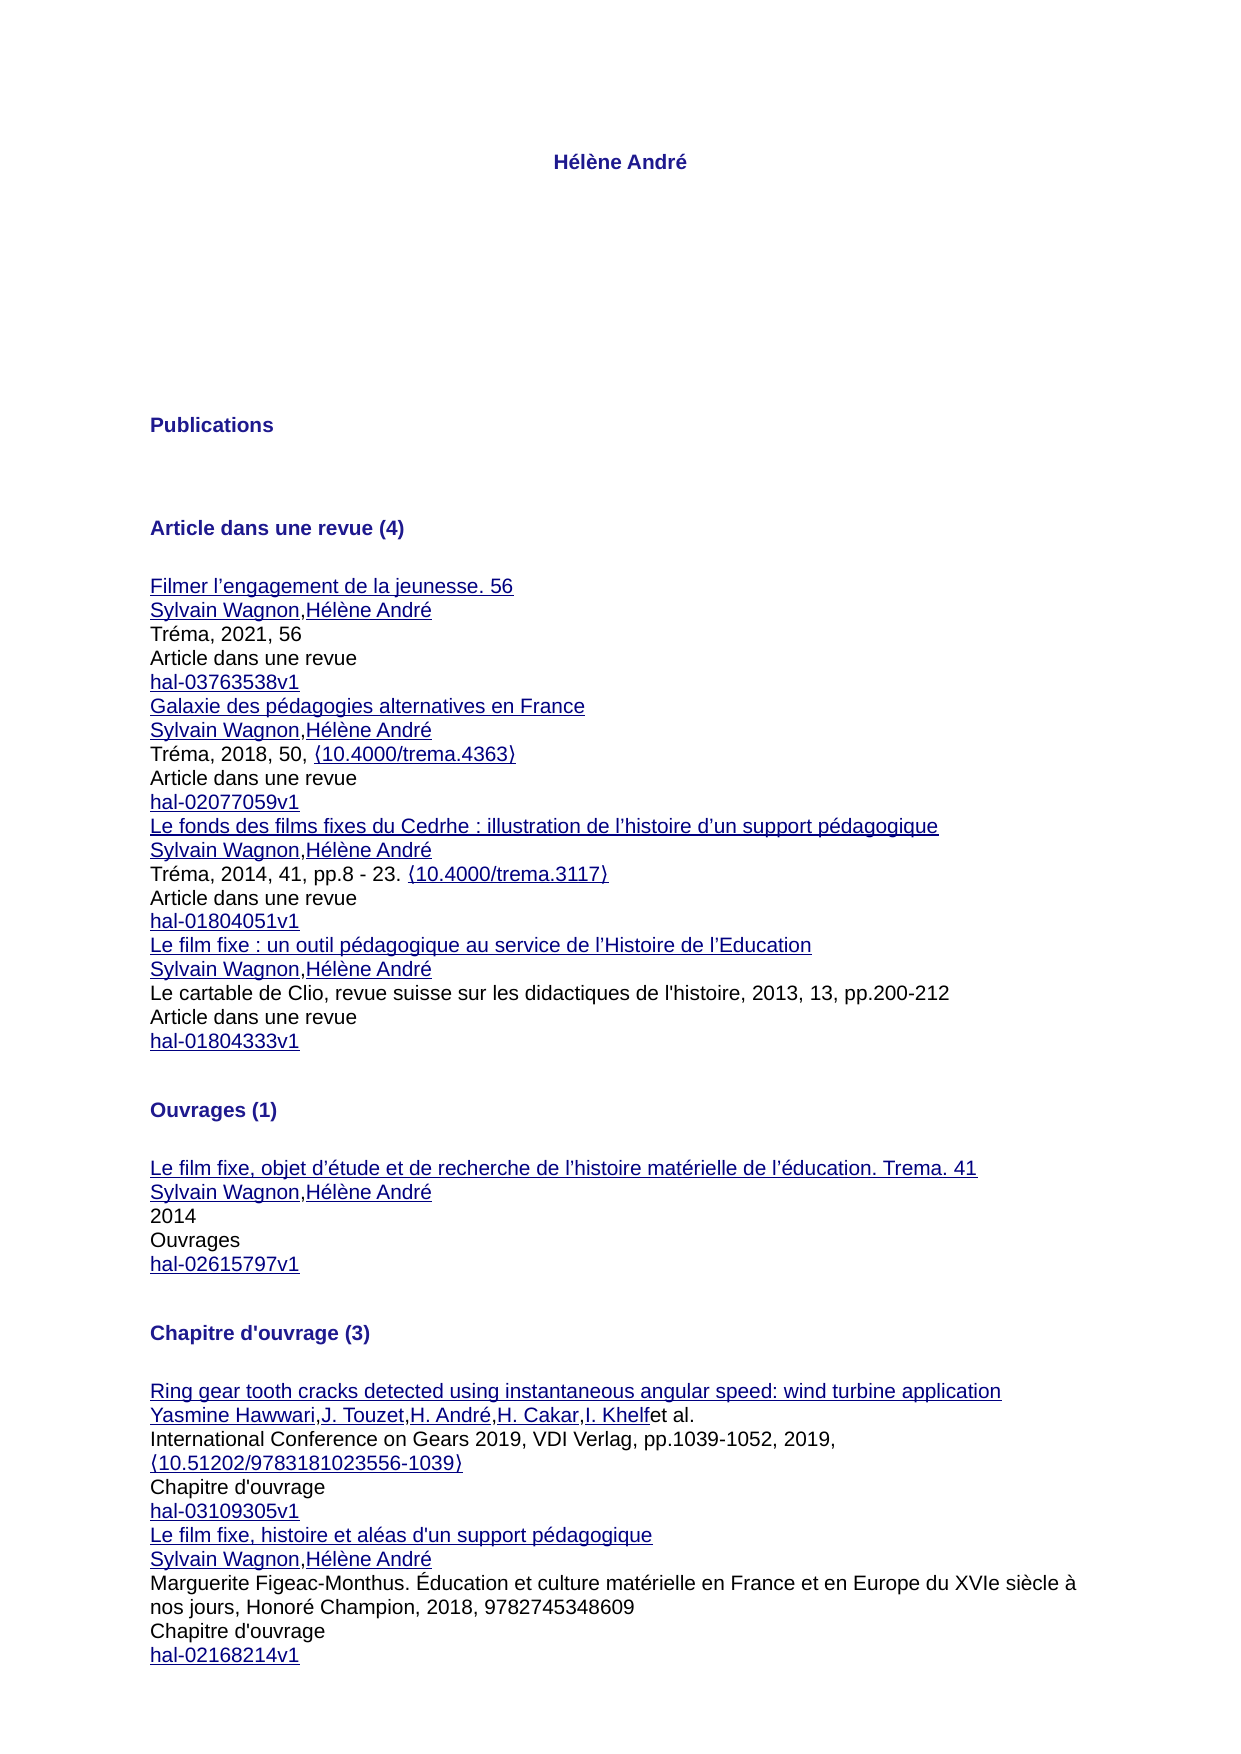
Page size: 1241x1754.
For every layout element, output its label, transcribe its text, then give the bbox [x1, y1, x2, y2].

table_header Ring gear tooth cracks detected using instantaneous angular speed: wind turbine application Yasmine Hawwari,J. Touzet,H. André,H. Cakar,I. Khelfet al. International Conference on Gears 2019, VDI Verlag, pp.1039-1052, 2019, ⟨10.51202/9783181023556-1039⟩ Chapitre d'ouvrage hal-03109305v1 [150, 1379, 1090, 1523]
table_header Le film fixe, objet d’étude et de recherche de l’histoire matérielle de l’éducation. Trema. 41 Sylvain Wagnon,Hélène André 2014 Ouvrages hal-02615797v1 [150, 1156, 1090, 1276]
subtitle Ouvrages (1) [150, 1098, 1090, 1122]
table_cell Le fonds des films fixes du Cedrhe : illustration de l’histoire d’un support pédagogique Sylvain Wagnon,Hélène André Tréma, 2014, 41, pp.8 - 23. ⟨10.4000/trema.3117⟩ Article dans une revue hal-01804051v1 [150, 814, 1090, 933]
subtitle Article dans une revue (4) [150, 516, 1090, 539]
table_cell Le film fixe : un outil pédagogique au service de l’Histoire de l’Education Sylvain Wagnon,Hélène André Le cartable de Clio, revue suisse sur les didactiques de l'histoire, 2013, 13, pp.200-212 Article dans une revue hal-01804333v1 [150, 933, 1090, 1053]
subtitle Publications [150, 412, 1090, 436]
table_cell Le film fixe, histoire et aléas d'un support pédagogique Sylvain Wagnon,Hélène André Marguerite Figeac-Monthus. Éducation et culture matérielle en France et en Europe du XVIe siècle à nos jours, Honoré Champion, 2018, 9782745348609 Chapitre d'ouvrage hal-02168214v1 [150, 1523, 1090, 1667]
table_cell Galaxie des pédagogies alternatives en France Sylvain Wagnon,Hélène André Tréma, 2018, 50, ⟨10.4000/trema.4363⟩ Article dans une revue hal-02077059v1 [150, 694, 1090, 813]
subtitle Hélène André [150, 150, 1090, 174]
table_header Filmer l’engagement de la jeunesse. 56 Sylvain Wagnon,Hélène André Tréma, 2021, 56 Article dans une revue hal-03763538v1 [150, 574, 1090, 694]
subtitle Chapitre d'ouvrage (3) [150, 1321, 1090, 1345]
